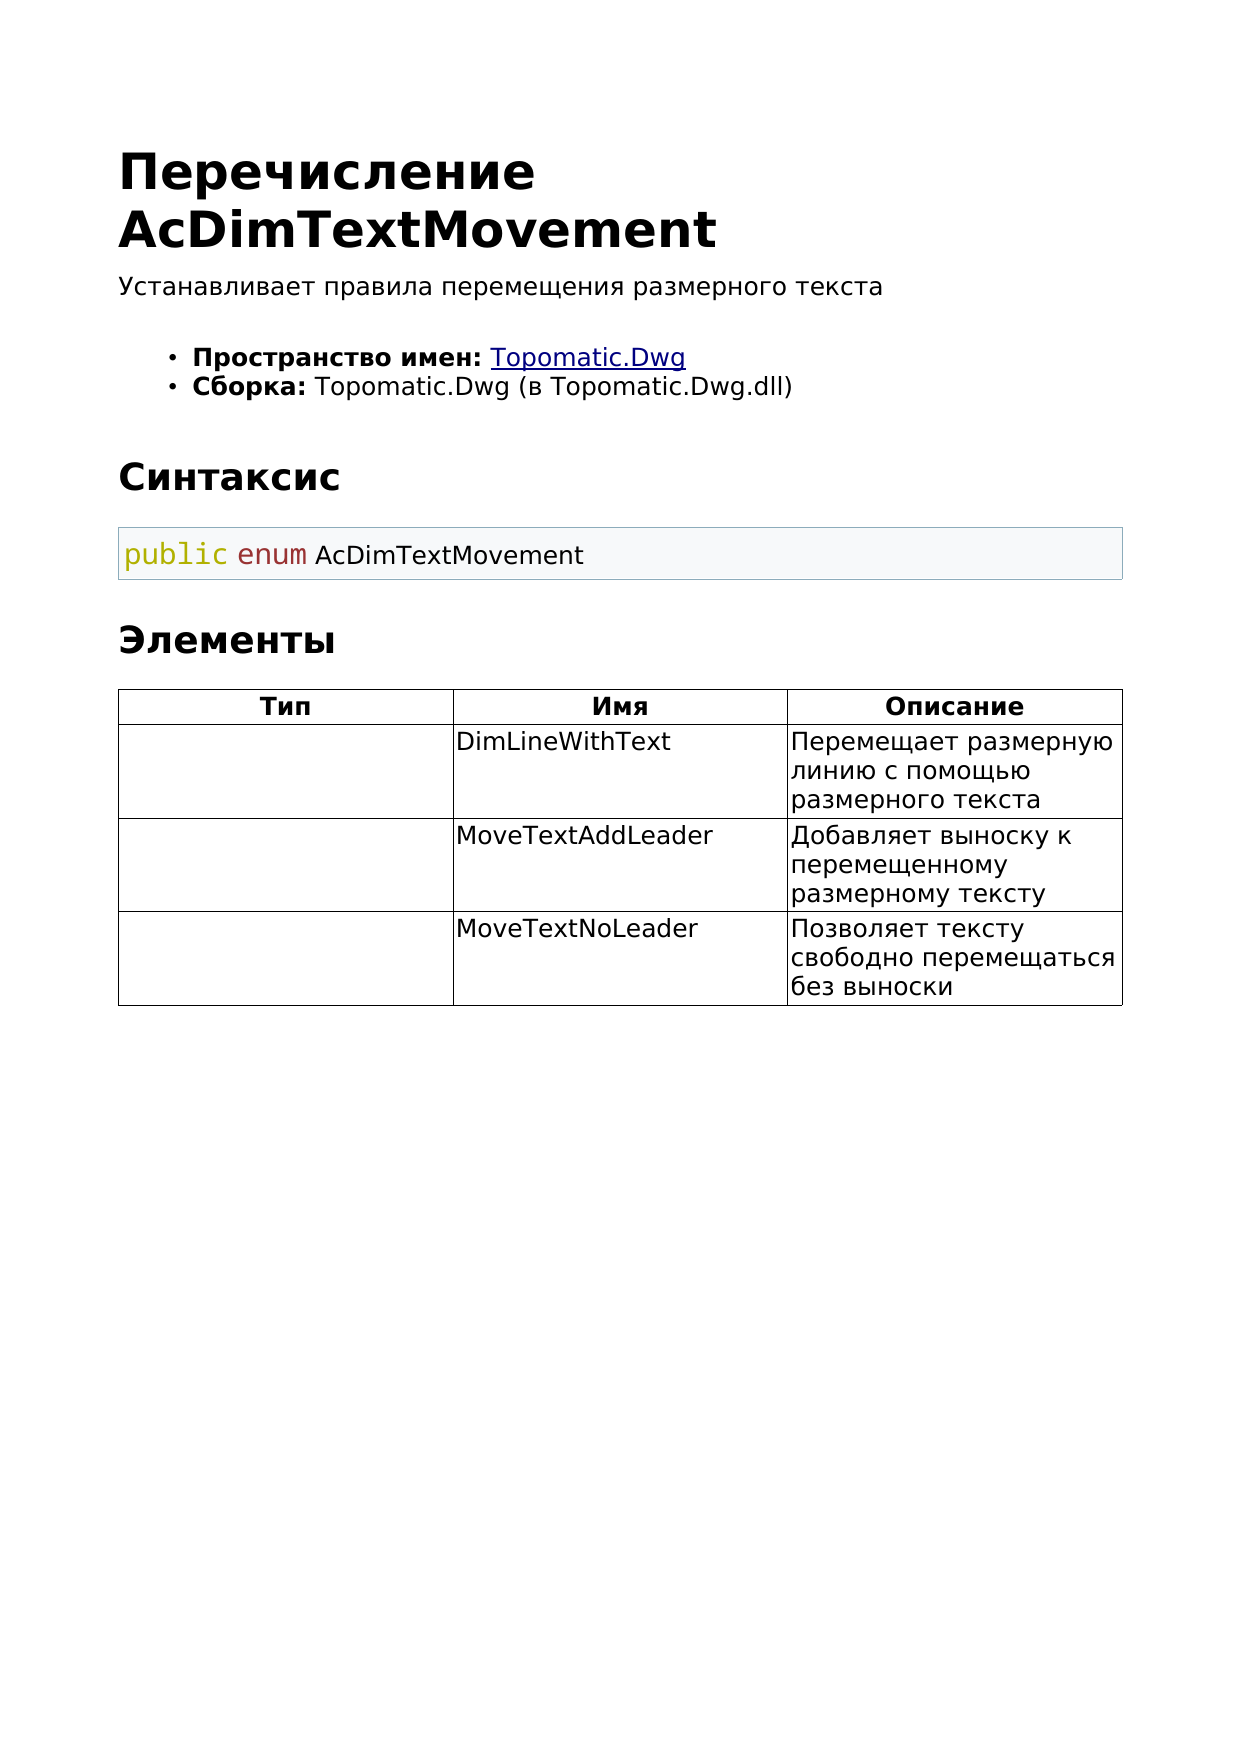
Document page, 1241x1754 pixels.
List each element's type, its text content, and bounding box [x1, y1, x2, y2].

subtitle Синтаксис [118, 456, 1122, 500]
table_cell [119, 912, 453, 1005]
text Устанавливает правила перемещения размерного текста [118, 272, 1122, 301]
table_cell Перемещает размерную линию с помощью размерного текста [788, 725, 1122, 818]
table_cell DimLineWithText [454, 725, 787, 818]
table_cell Позволяет тексту свободно перемещаться без выноски [788, 912, 1122, 1005]
table_header Имя [454, 690, 787, 724]
table_cell Добавляет выноску к перемещенному размерному тексту [788, 819, 1122, 911]
table_header Тип [119, 690, 453, 724]
table_header public enum AcDimTextMovement [119, 528, 1122, 578]
subtitle Перечисление AcDimTextMovement [118, 143, 1122, 259]
table_cell MoveTextNoLeader [454, 912, 787, 1005]
table_cell MoveTextAddLeader [454, 819, 787, 911]
table_header Описание [788, 690, 1122, 724]
table_cell [119, 725, 453, 818]
subtitle Элементы [118, 618, 1122, 662]
list Сборка: Topomatic.Dwg (в Topomatic.Dwg.dll) [177, 372, 1122, 402]
list Пространство имен: Topomatic.Dwg [177, 343, 1122, 372]
table_cell [119, 819, 453, 911]
